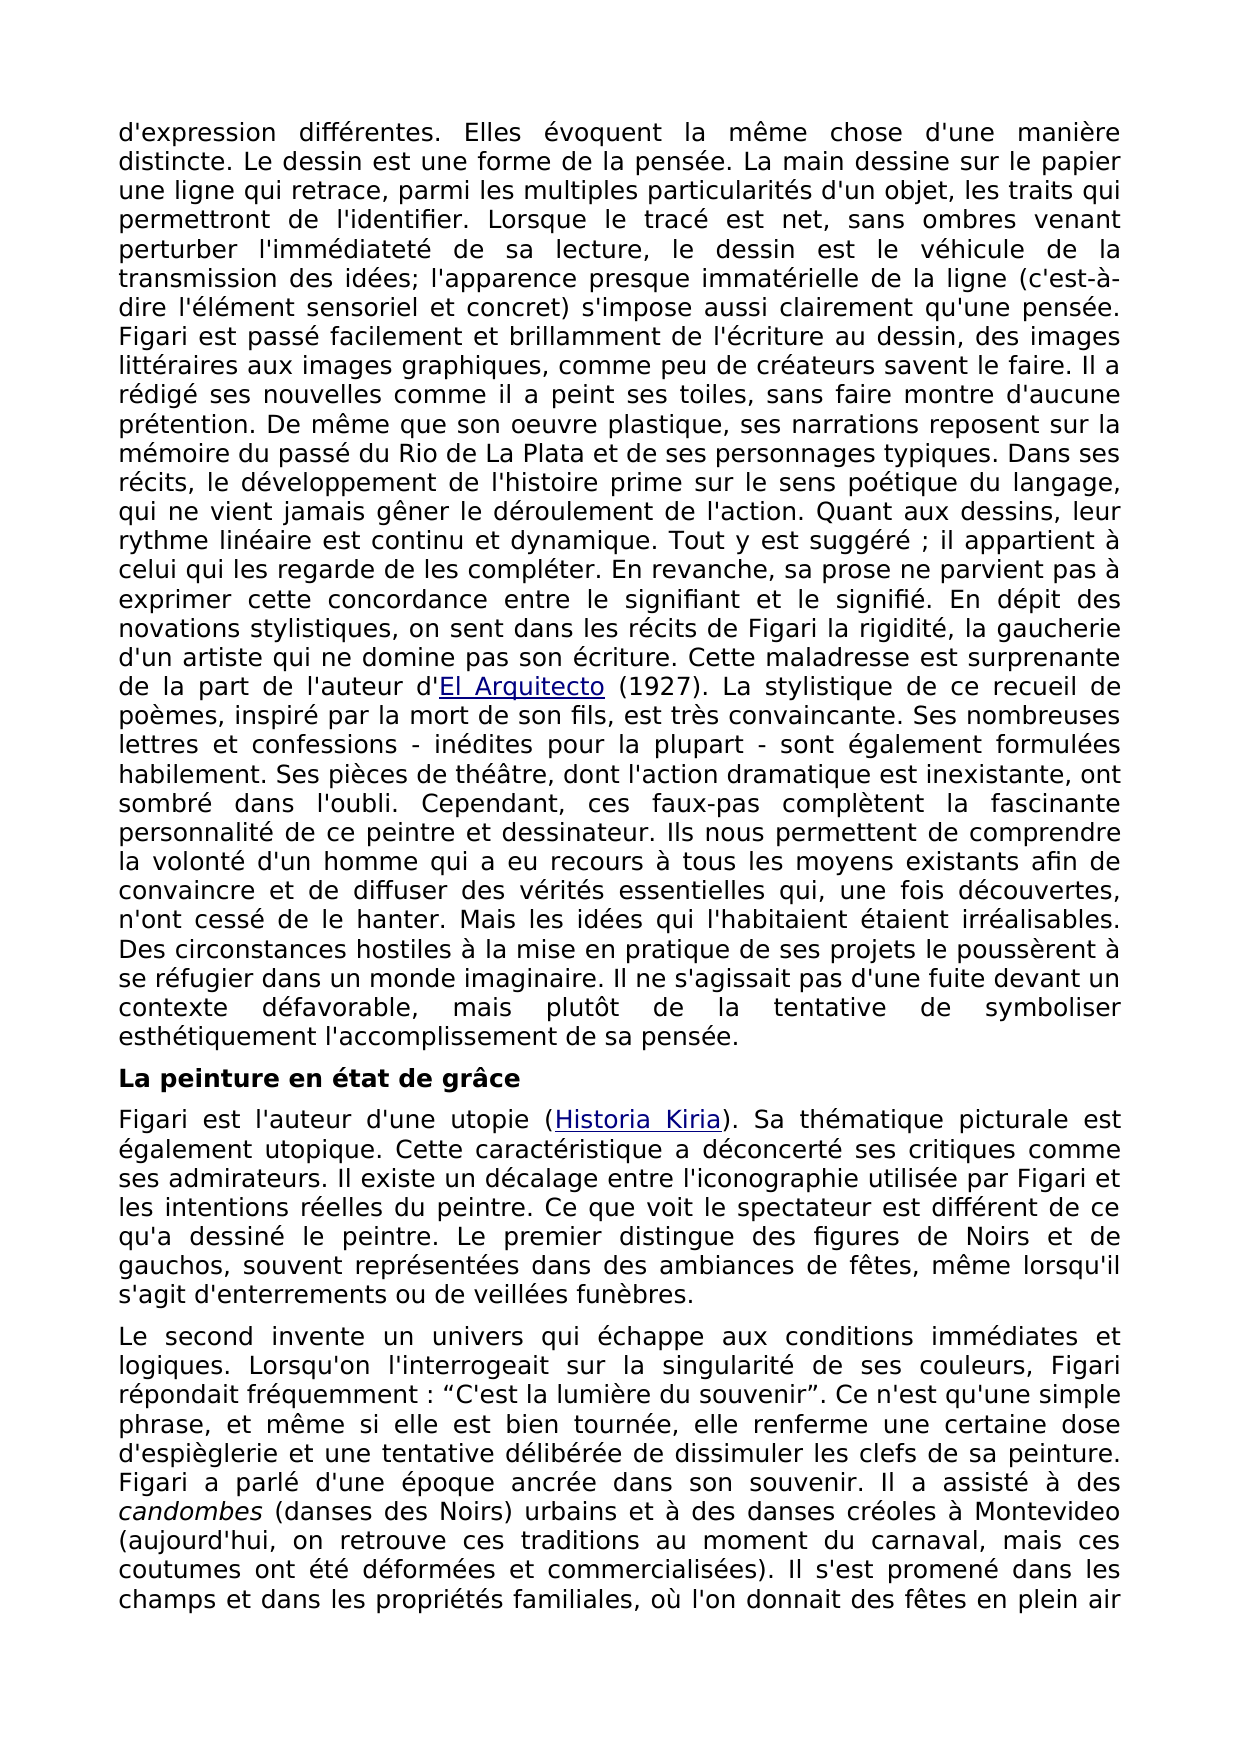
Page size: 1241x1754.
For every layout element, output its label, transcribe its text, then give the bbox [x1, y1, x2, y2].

text Figari est l'auteur d'une utopie (Historia Kiria). Sa thématique picturale est également utopique. Cette caractéristique a déconcerté ses critiques comme ses admirateurs. Il existe un décalage entre l'iconographie utilisée par Figari et les intentions réelles du peintre. Ce que voit le spectateur est différent de ce qu'a dessiné le peintre. Le premier distingue des figures de Noirs et de gauchos, souvent représentées dans des ambiances de fêtes, même lorsqu'il s'agit d'enterrements ou de veillées funèbres. [118, 1106, 1122, 1310]
text Le second invente un univers qui échappe aux conditions immédiates et logiques. Lorsqu'on l'interrogeait sur la singularité de ses couleurs, Figari répondait fréquemment : “C'est la lumière du souvenir”. Ce n'est qu'une simple phrase, et même si elle est bien tournée, elle renferme une certaine dose d'espièglerie et une tentative délibérée de dissimuler les clefs de sa peinture. Figari a parlé d'une époque ancrée dans son souvenir. Il a assisté à des candombes (danses des Noirs) urbains et à des danses créoles à Montevideo (aujourd'hui, on retrouve ces traditions au moment du carnaval, mais ces coutumes ont été déformées et commercialisées). Il s'est promené dans les champs et dans les propriétés familiales, où l'on donnait des fêtes en plein air [118, 1322, 1122, 1614]
text La peinture en état de grâce [118, 1064, 1122, 1093]
text d'expression différentes. Elles évoquent la même chose d'une manière distincte. Le dessin est une forme de la pensée. La main dessine sur le papier une ligne qui retrace, parmi les multiples particularités d'un objet, les traits qui permettront de l'identifier. Lorsque le tracé est net, sans ombres venant perturber l'immédiateté de sa lecture, le dessin est le véhicule de la transmission des idées; l'apparence presque immatérielle de la ligne (c'est-à-dire l'élément sensoriel et concret) s'impose aussi clairement qu'une pensée. Figari est passé facilement et brillamment de l'écriture au dessin, des images littéraires aux images graphiques, comme peu de créateurs savent le faire. Il a rédigé ses nouvelles comme il a peint ses toiles, sans faire montre d'aucune prétention. De même que son oeuvre plastique, ses narrations reposent sur la mémoire du passé du Rio de La Plata et de ses personnages typiques. Dans ses récits, le développement de l'histoire prime sur le sens poétique du langage, qui ne vient jamais gêner le déroulement de l'action. Quant aux dessins, leur rythme linéaire est continu et dynamique. Tout y est suggéré ; il appartient à celui qui les regarde de les compléter. En revanche, sa prose ne parvient pas à exprimer cette concordance entre le signifiant et le signifié. En dépit des novations stylistiques, on sent dans les récits de Figari la rigidité, la gaucherie d'un artiste qui ne domine pas son écriture. Cette maladresse est surprenante de la part de l'auteur d'El Arquitecto (1927). La stylistique de ce recueil de poèmes, inspiré par la mort de son fils, est très convaincante. Ses nombreuses lettres et confessions - inédites pour la plupart - sont également formulées habilement. Ses pièces de théâtre, dont l'action dramatique est inexistante, ont sombré dans l'oubli. Cependant, ces faux-pas complètent la fascinante personnalité de ce peintre et dessinateur. Ils nous permettent de comprendre la volonté d'un homme qui a eu recours à tous les moyens existants afin de convaincre et de diffuser des vérités essentielles qui, une fois découvertes, n'ont cessé de le hanter. Mais les idées qui l'habitaient étaient irréalisables. Des circonstances hostiles à la mise en pratique de ses projets le poussèrent à se réfugier dans un monde imaginaire. Il ne s'agissait pas d'une fuite devant un contexte défavorable, mais plutôt de la tentative de symboliser esthétiquement l'accomplissement de sa pensée. [118, 118, 1122, 1051]
